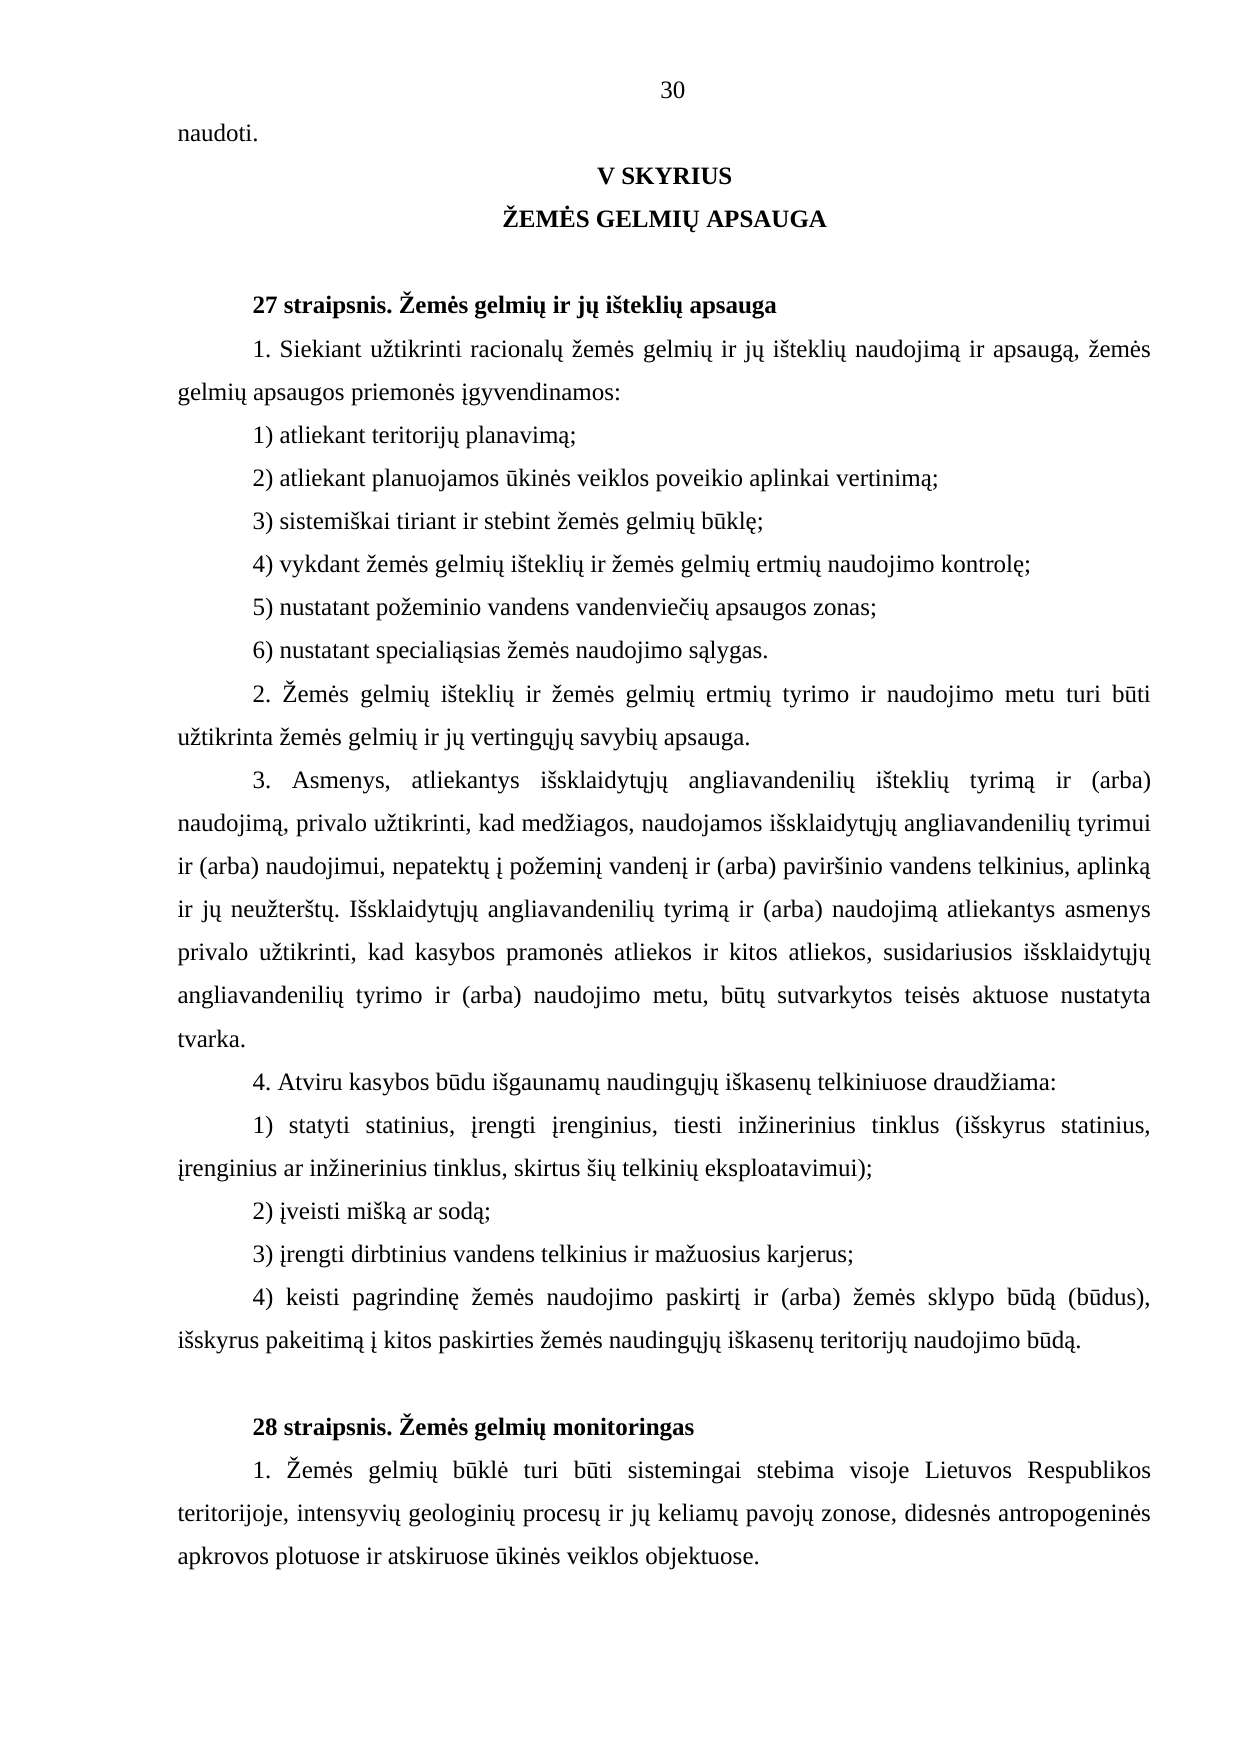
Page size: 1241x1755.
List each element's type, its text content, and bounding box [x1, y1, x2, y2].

text ŽEMĖS GELMIŲ APSAUGA [177, 204, 1152, 233]
text 6) nustatant specialiąsias žemės naudojimo sąlygas. [177, 636, 1152, 664]
text 4. Atviru kasybos būdu išgaunamų naudingųjų iškasenų telkiniuose draudžiama: [177, 1067, 1152, 1096]
text 28 straipsnis. Žemės gelmių monitoringas [177, 1412, 1152, 1441]
text 5) nustatant požeminio vandens vandenviečių apsaugos zonas; [177, 592, 1152, 621]
text 2) atliekant planuojamos ūkinės veiklos poveikio aplinkai vertinimą; [177, 463, 1152, 492]
text 1) atliekant teritorijų planavimą; [177, 420, 1152, 449]
text 1. Žemės gelmių būklė turi būti sistemingai stebima visoje Lietuvos Respublikos teritorijoje, intensyvių geologinių procesų ir jų keliamų pavojų zonose, didesnės antropogeninės apkrovos plotuose ir atskiruose ūkinės veiklos objektuose. [177, 1455, 1152, 1570]
text 2. Žemės gelmių išteklių ir žemės gelmių ertmių tyrimo ir naudojimo metu turi būti užtikrinta žemės gelmių ir jų vertingųjų savybių apsauga. [177, 679, 1152, 751]
text V SKYRIUS [177, 161, 1152, 190]
text 3. Asmenys, atliekantys išsklaidytųjų angliavandenilių išteklių tyrimą ir (arba) naudojimą, privalo užtikrinti, kad medžiagos, naudojamos išsklaidytųjų angliavandenilių tyrimui ir (arba) naudojimui, nepatektų į požeminį vandenį ir (arba) paviršinio vandens telkinius, aplinką ir jų neužterštų. Išsklaidytųjų angliavandenilių tyrimą ir (arba) naudojimą atliekantys asmenys privalo užtikrinti, kad kasybos pramonės atliekos ir kitos atliekos, susidariusios išsklaidytųjų angliavandenilių tyrimo ir (arba) naudojimo metu, būtų sutvarkytos teisės aktuose nustatyta tvarka. [177, 765, 1152, 1052]
text 3) įrengti dirbtinius vandens telkinius ir mažuosius karjerus; [177, 1239, 1152, 1268]
text 27 straipsnis. Žemės gelmių ir jų išteklių apsauga [177, 291, 1152, 319]
text 1) statyti statinius, įrengti įrenginius, tiesti inžinerinius tinklus (išskyrus statinius, įrenginius ar inžinerinius tinklus, skirtus šių telkinių eksploatavimui); [177, 1110, 1152, 1182]
text 4) keisti pagrindinę žemės naudojimo paskirtį ir (arba) žemės sklypo būdą (būdus), išskyrus pakeitimą į kitos paskirties žemės naudingųjų iškasenų teritorijų naudojimo būdą. [177, 1282, 1152, 1354]
text 3) sistemiškai tiriant ir stebint žemės gelmių būklę; [177, 506, 1152, 535]
text 2) įveisti mišką ar sodą; [177, 1196, 1152, 1225]
text 4) vykdant žemės gelmių išteklių ir žemės gelmių ertmių naudojimo kontrolę; [177, 549, 1152, 578]
text naudoti. [177, 118, 1152, 147]
text 1. Siekiant užtikrinti racionalų žemės gelmių ir jų išteklių naudojimą ir apsaugą, žemės gelmių apsaugos priemonės įgyvendinamos: [177, 334, 1152, 406]
